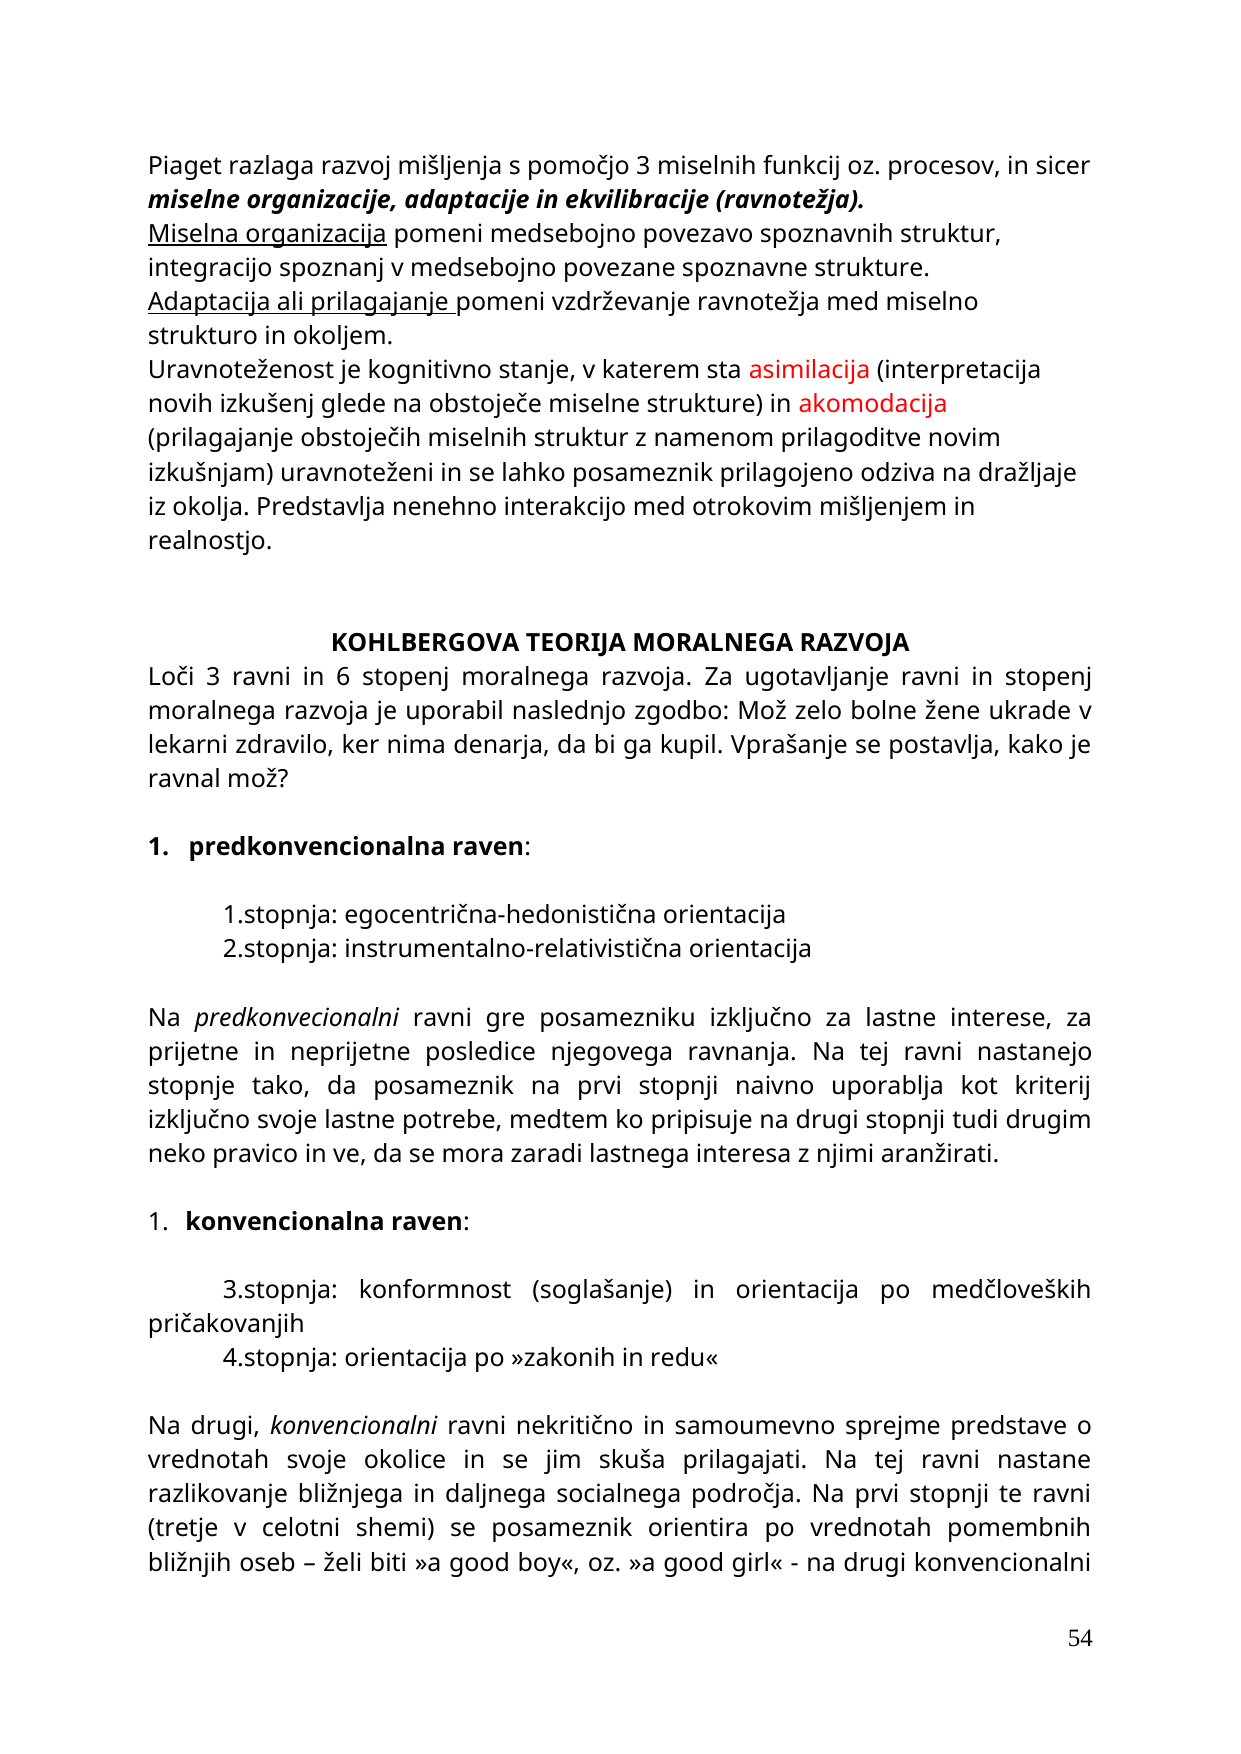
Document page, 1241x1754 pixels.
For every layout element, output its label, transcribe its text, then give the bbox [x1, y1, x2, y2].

text Loči 3 ravni in 6 stopenj moralnega razvoja. Za ugotavljanje ravni in stopenj moralnega razvoja je uporabil naslednjo zgodbo: Mož zelo bolne žene ukrade v lekarni zdravilo, ker nima denarja, da bi ga kupil. Vprašanje se postavlja, kako je ravnal mož? [148, 658, 1093, 795]
text Uravnoteženost je kognitivno stanje, v katerem sta asimilacija (interpretacija novih izkušenj glede na obstoječe miselne strukture) in akomodacija (prilagajanje obstoječih miselnih struktur z namenom prilagoditve novim izkušnjam) uravnoteženi in se lahko posameznik prilagojeno odziva na dražljaje iz okolja. Predstavlja nenehno interakcijo med otrokovim mišljenjem in realnostjo. [148, 352, 1093, 556]
text KOHLBERGOVA TEORIJA MORALNEGA RAZVOJA [148, 624, 1093, 658]
text 2.stopnja: instrumentalno-relativistična orientacija [148, 931, 1093, 965]
text Na drugi, konvencionalni ravni nekritično in samoumevno sprejme predstave o vrednotah svoje okolice in se jim skuša prilagajati. Na tej ravni nastane razlikovanje bližnjega in daljnega socialnega področja. Na prvi stopnji te ravni (tretje v celotni shemi) se posameznik orientira po vrednotah pomembnih bližnjih oseb – želi biti »a good boy«, oz. »a good girl« - na drugi konvencionalni [148, 1408, 1093, 1578]
text 3.stopnja: konformnost (soglašanje) in orientacija po medčloveških pričakovanjih [148, 1272, 1093, 1340]
text 1. predkonvencionalna raven: [148, 829, 1093, 897]
text Na predkonvecionalni ravni gre posamezniku izključno za lastne interese, za prijetne in neprijetne posledice njegovega ravnanja. Na tej ravni nastanejo stopnje tako, da posameznik na prvi stopnji naivno uporablja kot kriterij izključno svoje lastne potrebe, medtem ko pripisuje na drugi stopnji tudi drugim neko pravico in ve, da se mora zaradi lastnega interesa z njimi aranžirati. [148, 999, 1093, 1169]
text 1.stopnja: egocentrična-hedonistična orientacija [148, 897, 1093, 931]
list konvencionalna raven: [148, 1203, 1093, 1238]
text Adaptacija ali prilagajanje pomeni vzdrževanje ravnotežja med miselno strukturo in okoljem. [148, 284, 1093, 352]
text Piaget razlaga razvoj mišljenja s pomočjo 3 miselnih funkcij oz. procesov, in sicer miselne organizacije, adaptacije in ekvilibracije (ravnotežja). [148, 148, 1093, 216]
text Miselna organizacija pomeni medsebojno povezavo spoznavnih struktur, integracijo spoznanj v medsebojno povezane spoznavne strukture. [148, 216, 1093, 284]
text 4.stopnja: orientacija po »zakonih in redu« [148, 1340, 1093, 1374]
